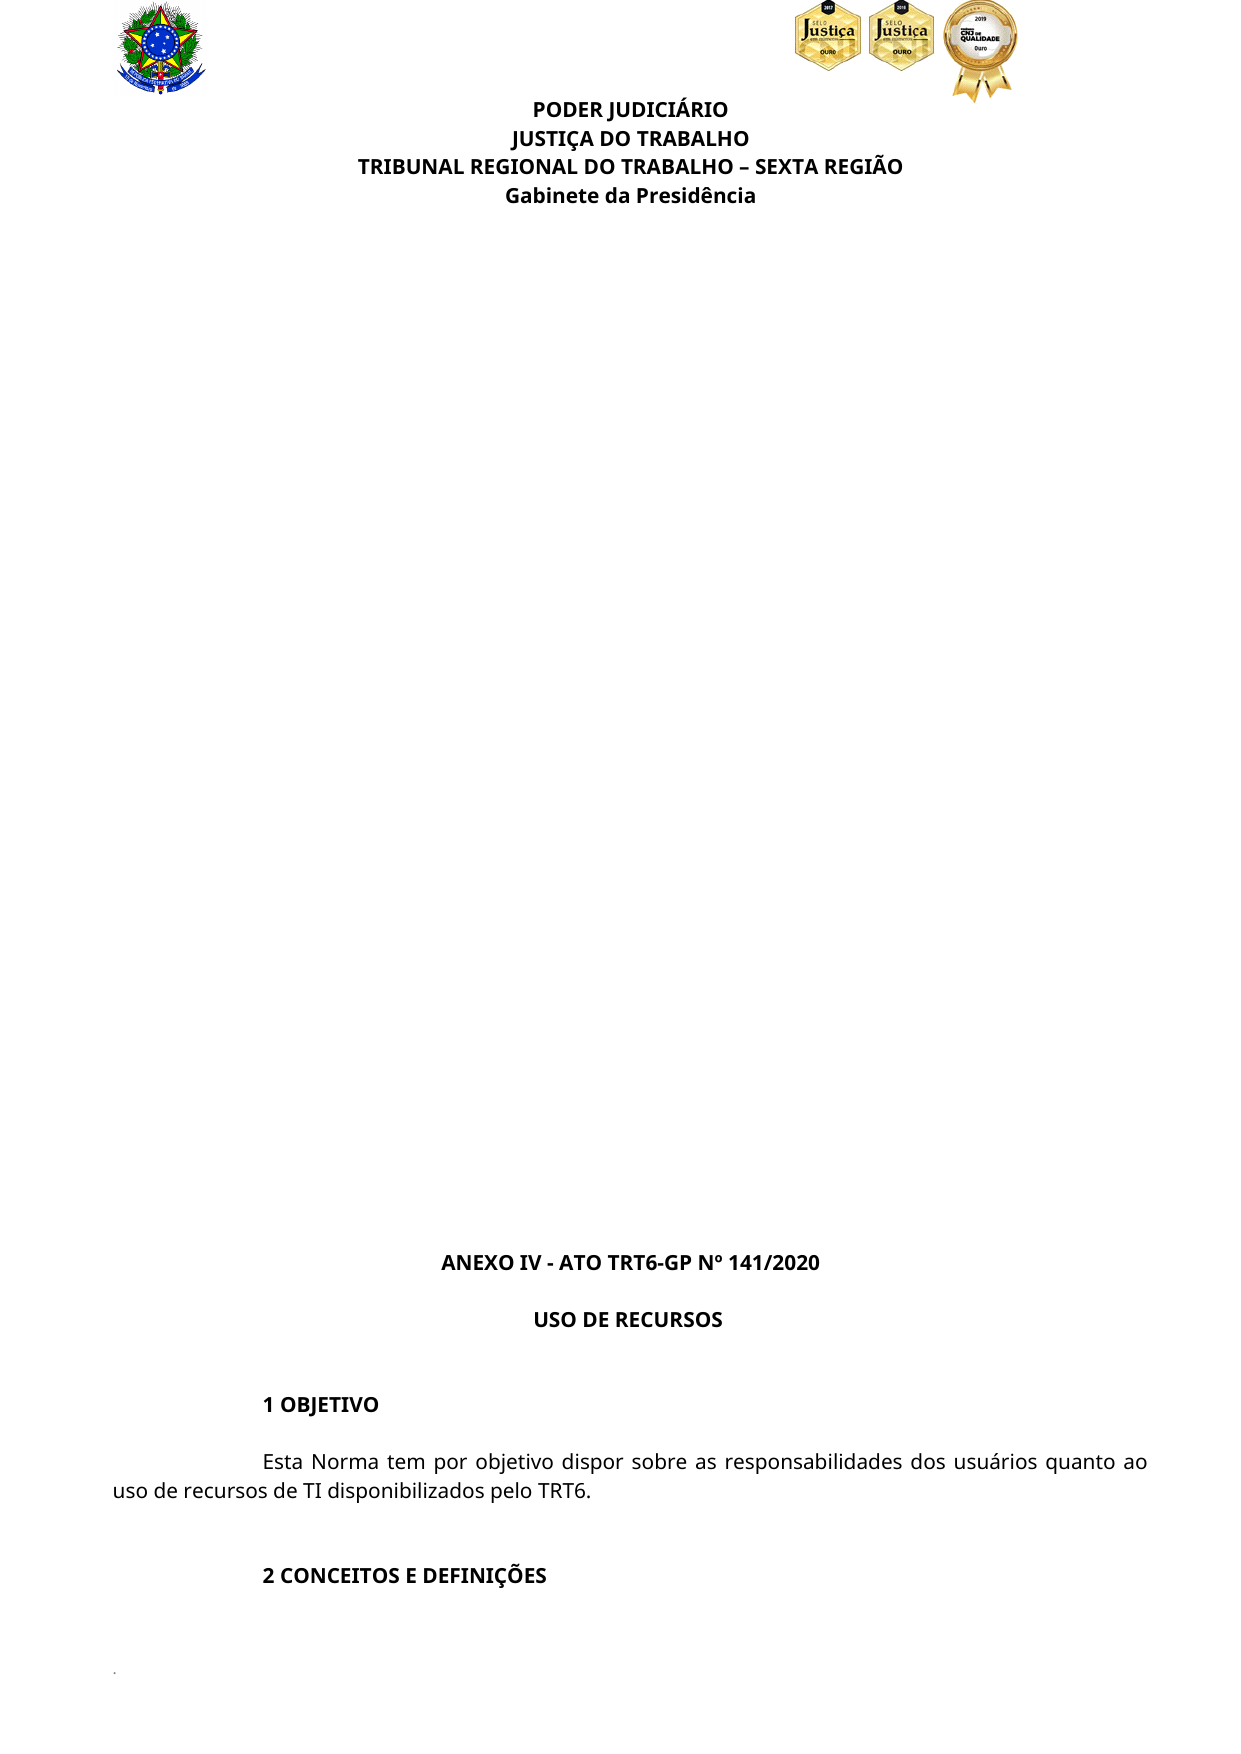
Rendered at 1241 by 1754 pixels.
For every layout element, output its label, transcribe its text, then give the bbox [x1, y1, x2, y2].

text Esta Norma tem por objetivo dispor sobre as responsabilidades dos usuários quanto ao uso de recursos de TI disponibilizados pelo TRT6. [112, 1447, 1148, 1504]
text 2 CONCEITOS E DEFINIÇÕES [112, 1561, 1148, 1589]
picture [112, 0, 208, 96]
text ANEXO IV - ATO TRT6-GP Nº 141/2020 [112, 1248, 1148, 1277]
text 1 OBJETIVO [112, 1391, 1148, 1419]
text USO DE RECURSOS [112, 1305, 1148, 1334]
